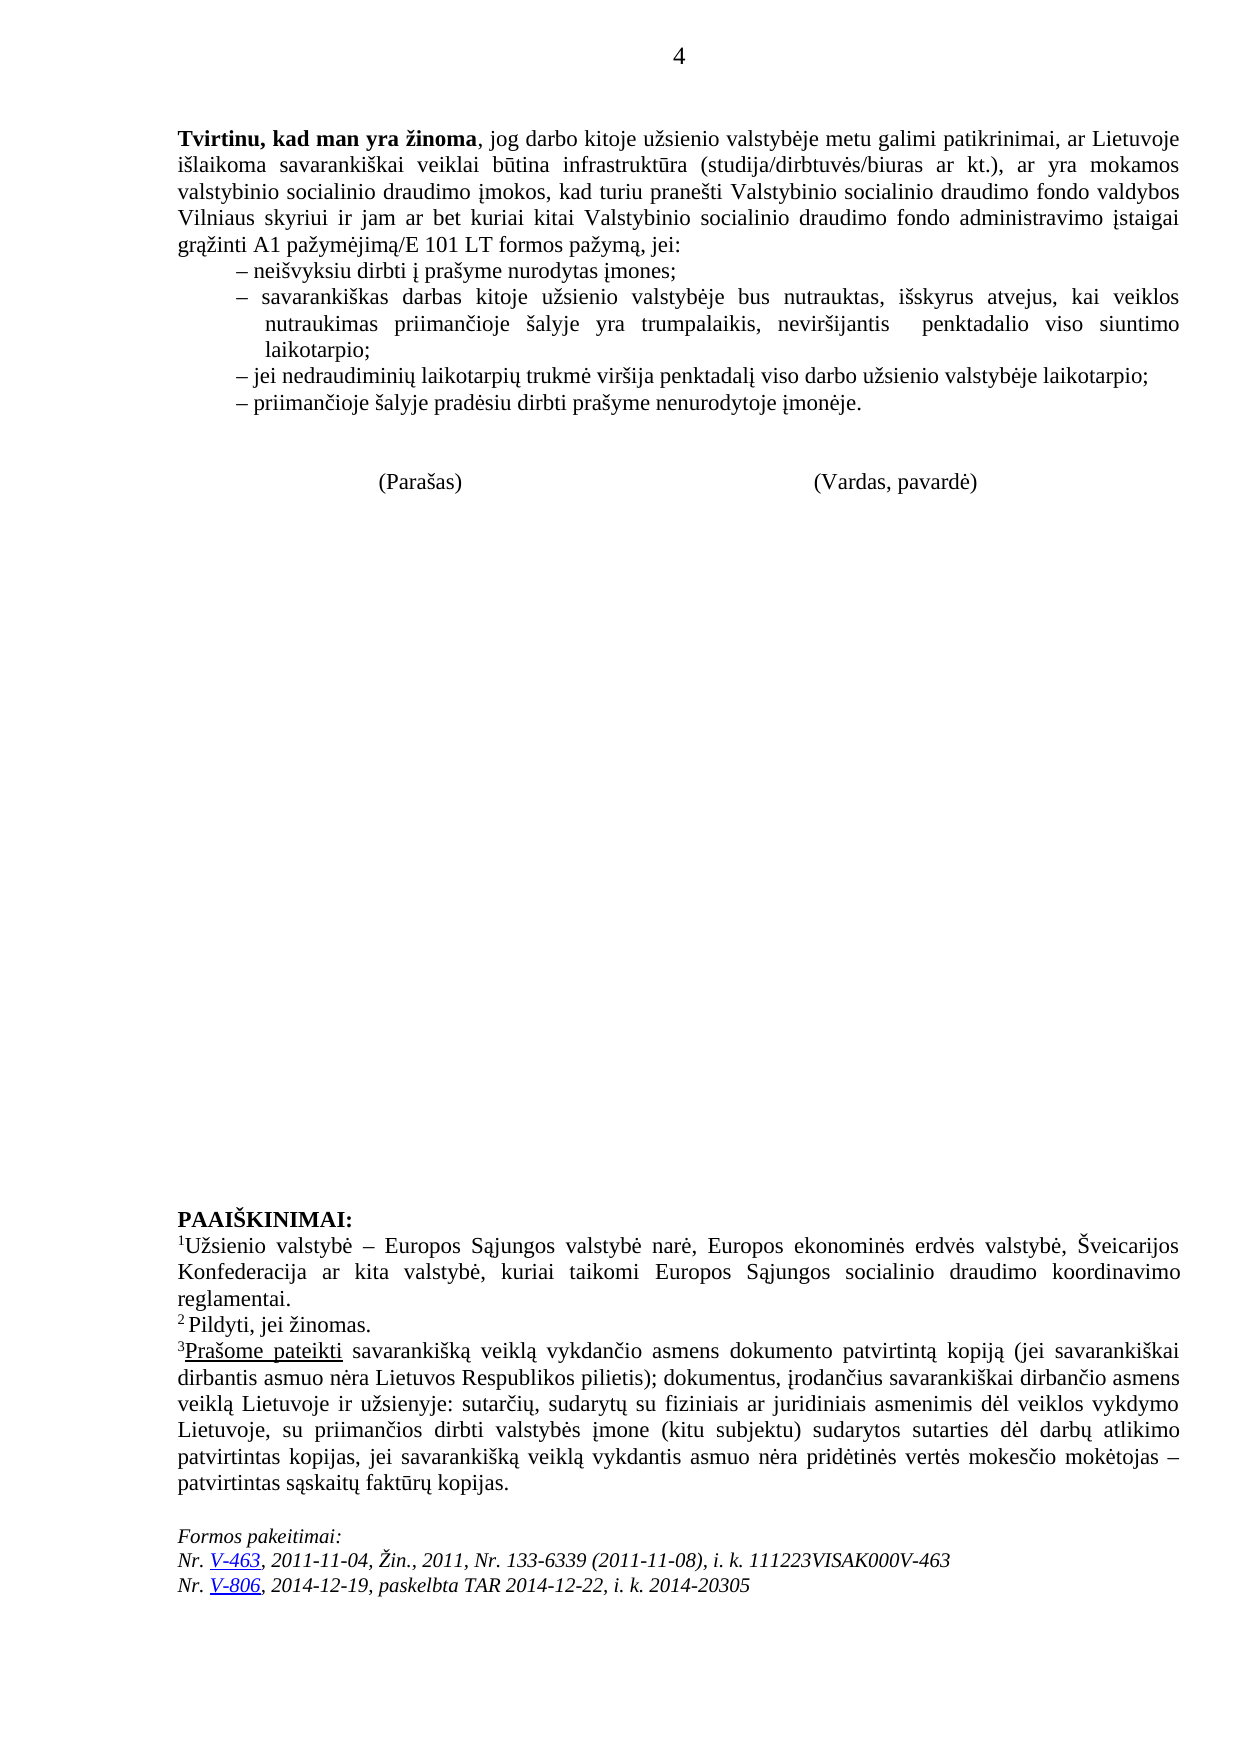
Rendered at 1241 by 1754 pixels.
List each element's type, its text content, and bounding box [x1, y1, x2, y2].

text 1Užsienio valstybė – Europos Sąjungos valstybė narė, Europos ekonominės erdvės valstybė, Šveicarijos Konfederacija ar kita valstybė, kuriai taikomi Europos Sąjungos socialinio draudimo koordinavimo reglamentai. [177, 1232, 1181, 1311]
table_header (Parašas) [177, 468, 669, 494]
text Formos pakeitimai: [177, 1524, 1181, 1548]
text Nr. V-463, 2011-11-04, Žin., 2011, Nr. 133-6339 (2011-11-08), i. k. 111223VISAK000V-463 [177, 1548, 1181, 1572]
text 2 Pildyti, jei žinomas. [177, 1311, 1181, 1337]
text – priimančioje šalyje pradėsiu dirbti prašyme nenurodytoje įmonėje. [236, 389, 1181, 415]
text Nr. V-806, 2014-12-19, paskelbta TAR 2014-12-22, i. k. 2014-20305 [177, 1572, 1181, 1597]
text – jei nedraudiminių laikotarpių trukmė viršija penktadalį viso darbo užsienio valstybėje laikotarpio; [236, 362, 1181, 389]
text – savarankiškas darbas kitoje užsienio valstybėje bus nutrauktas, išskyrus atvejus, kai veiklos nutraukimas priimančioje šalyje yra trumpalaikis, neviršijantis penktadalio viso siuntimo laikotarpio; [236, 283, 1181, 362]
text Paaiškinimai: [177, 1206, 1181, 1232]
text – neišvyksiu dirbti į prašyme nurodytas įmones; [236, 257, 1181, 283]
text 3Prašome pateikti savarankišką veiklą vykdančio asmens dokumento patvirtintą kopiją (jei savarankiškai dirbantis asmuo nėra Lietuvos Respublikos pilietis); dokumentus, įrodančius savarankiškai dirbančio asmens veiklą Lietuvoje ir užsienyje: sutarčių, sudarytų su fiziniais ar juridiniais asmenimis dėl veiklos vykdymo Lietuvoje, su priimančios dirbti valstybės įmone (kitu subjektu) sudarytos sutarties dėl darbų atlikimo patvirtintas kopijas, jei savarankišką veiklą vykdantis asmuo nėra pridėtinės vertės mokesčio mokėtojas – patvirtintas sąskaitų faktūrų kopijas. [177, 1337, 1181, 1496]
text Tvirtinu, kad man yra žinoma, jog darbo kitoje užsienio valstybėje metu galimi patikrinimai, ar Lietuvoje išlaikoma savarankiškai veiklai būtina infrastruktūra (studija/dirbtuvės/biuras ar kt.), ar yra mokamos valstybinio socialinio draudimo įmokos, kad turiu pranešti Valstybinio socialinio draudimo fondo valdybos Vilniaus skyriui ir jam ar bet kuriai kitai Valstybinio socialinio draudimo fondo administravimo įstaigai grąžinti A1 pažymėjimą/E 101 LT formos pažymą, jei: [177, 125, 1181, 257]
table_header (Vardas, pavardė) [669, 468, 1122, 494]
